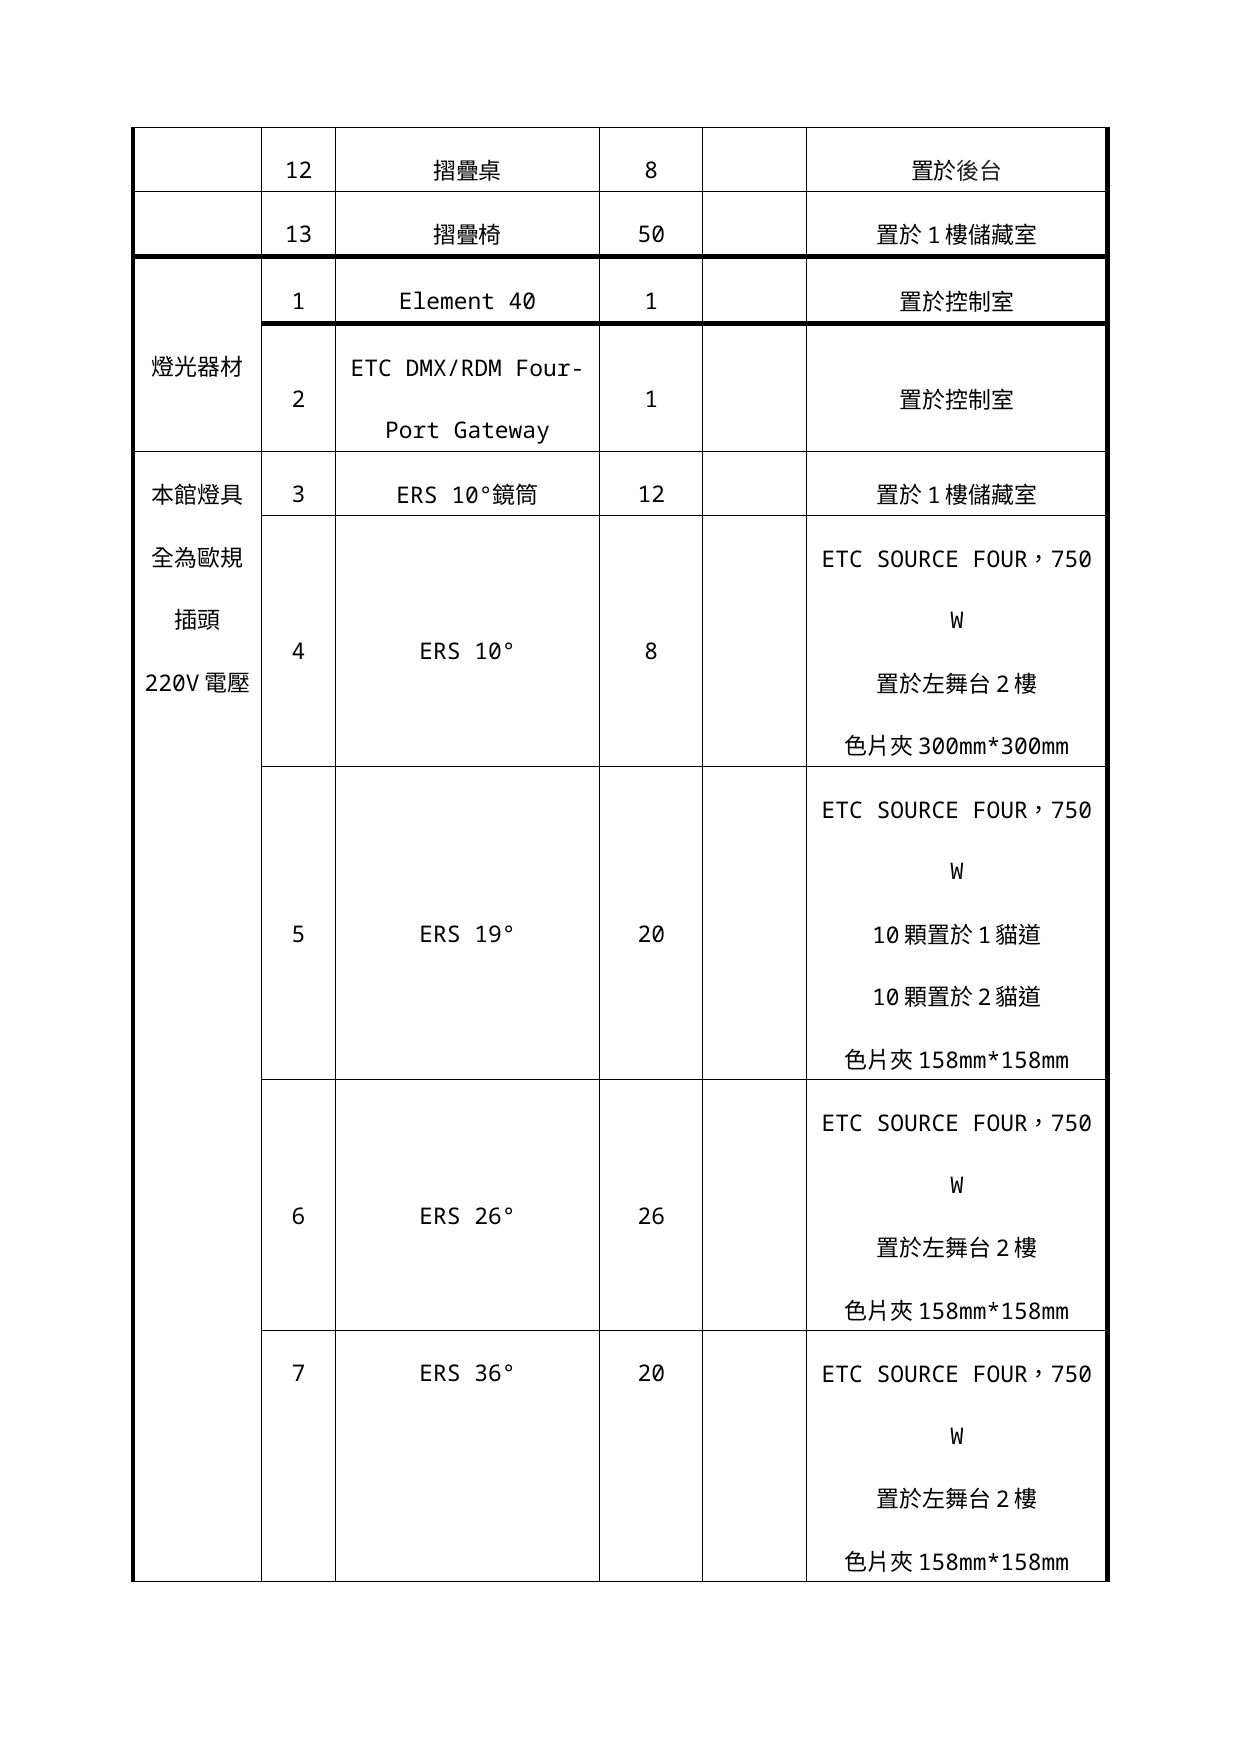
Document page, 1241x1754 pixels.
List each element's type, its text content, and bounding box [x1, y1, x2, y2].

table_cell 5 [262, 767, 335, 1079]
table_cell 置於控制室 [807, 259, 1105, 321]
table_cell 4 [262, 516, 335, 766]
table_cell ERS 10°鏡筒 [336, 452, 599, 514]
table_cell 置於後台 [807, 128, 1105, 191]
table_cell [703, 259, 806, 321]
table_cell 本館燈具全為歐規插頭 220V電壓 [135, 452, 261, 1581]
table_cell 8 [600, 128, 702, 191]
table_cell 3 [262, 452, 335, 514]
table_cell 20 [600, 767, 702, 1079]
table_cell ERS 26° [336, 1080, 599, 1330]
table_cell 1 [600, 259, 702, 321]
table_cell [703, 192, 806, 254]
table_cell [703, 1080, 806, 1330]
table_cell 12 [262, 128, 335, 191]
table_cell ERS 36° [336, 1331, 599, 1581]
table_cell Element 40 [336, 259, 599, 321]
table_cell 26 [600, 1080, 702, 1330]
table_cell [703, 452, 806, 514]
table_cell 摺疊桌 [336, 128, 599, 191]
table_cell [703, 326, 806, 451]
table_cell 置於控制室 [807, 326, 1105, 451]
table_cell ETC SOURCE FOUR，750 W 10顆置於1貓道 10顆置於2貓道 色片夾158mm*158mm [807, 767, 1105, 1079]
table_cell 7 [262, 1331, 335, 1581]
table_cell [135, 128, 261, 191]
table_cell 12 [600, 452, 702, 514]
table_cell 20 [600, 1331, 702, 1581]
table_cell ERS 19° [336, 767, 599, 1079]
table_cell ETC DMX/RDM Four-Port Gateway [336, 326, 599, 451]
table_cell ETC SOURCE FOUR，750 W 置於左舞台2樓 色片夾158mm*158mm [807, 1331, 1105, 1581]
table_cell [703, 128, 806, 191]
table_cell ETC SOURCE FOUR，750 W 置於左舞台2樓 色片夾300mm*300mm [807, 516, 1105, 766]
table_cell [703, 767, 806, 1079]
table_cell [703, 1331, 806, 1581]
table_cell 1 [262, 259, 335, 321]
table_cell ETC SOURCE FOUR，750 W 置於左舞台2樓 色片夾158mm*158mm [807, 1080, 1105, 1330]
table_cell 1 [600, 326, 702, 451]
table_cell 摺疊椅 [336, 192, 599, 254]
table_cell 8 [600, 516, 702, 766]
table_cell ERS 10° [336, 516, 599, 766]
table_cell 6 [262, 1080, 335, 1330]
table_cell 50 [600, 192, 702, 254]
table_cell 置於1樓儲藏室 [807, 452, 1105, 514]
table_cell 置於1樓儲藏室 [807, 192, 1105, 254]
table_cell 2 [262, 326, 335, 451]
table_cell [703, 516, 806, 766]
table_cell 13 [262, 192, 335, 254]
table_cell 燈光器材 [135, 259, 261, 451]
table_cell [135, 192, 261, 254]
